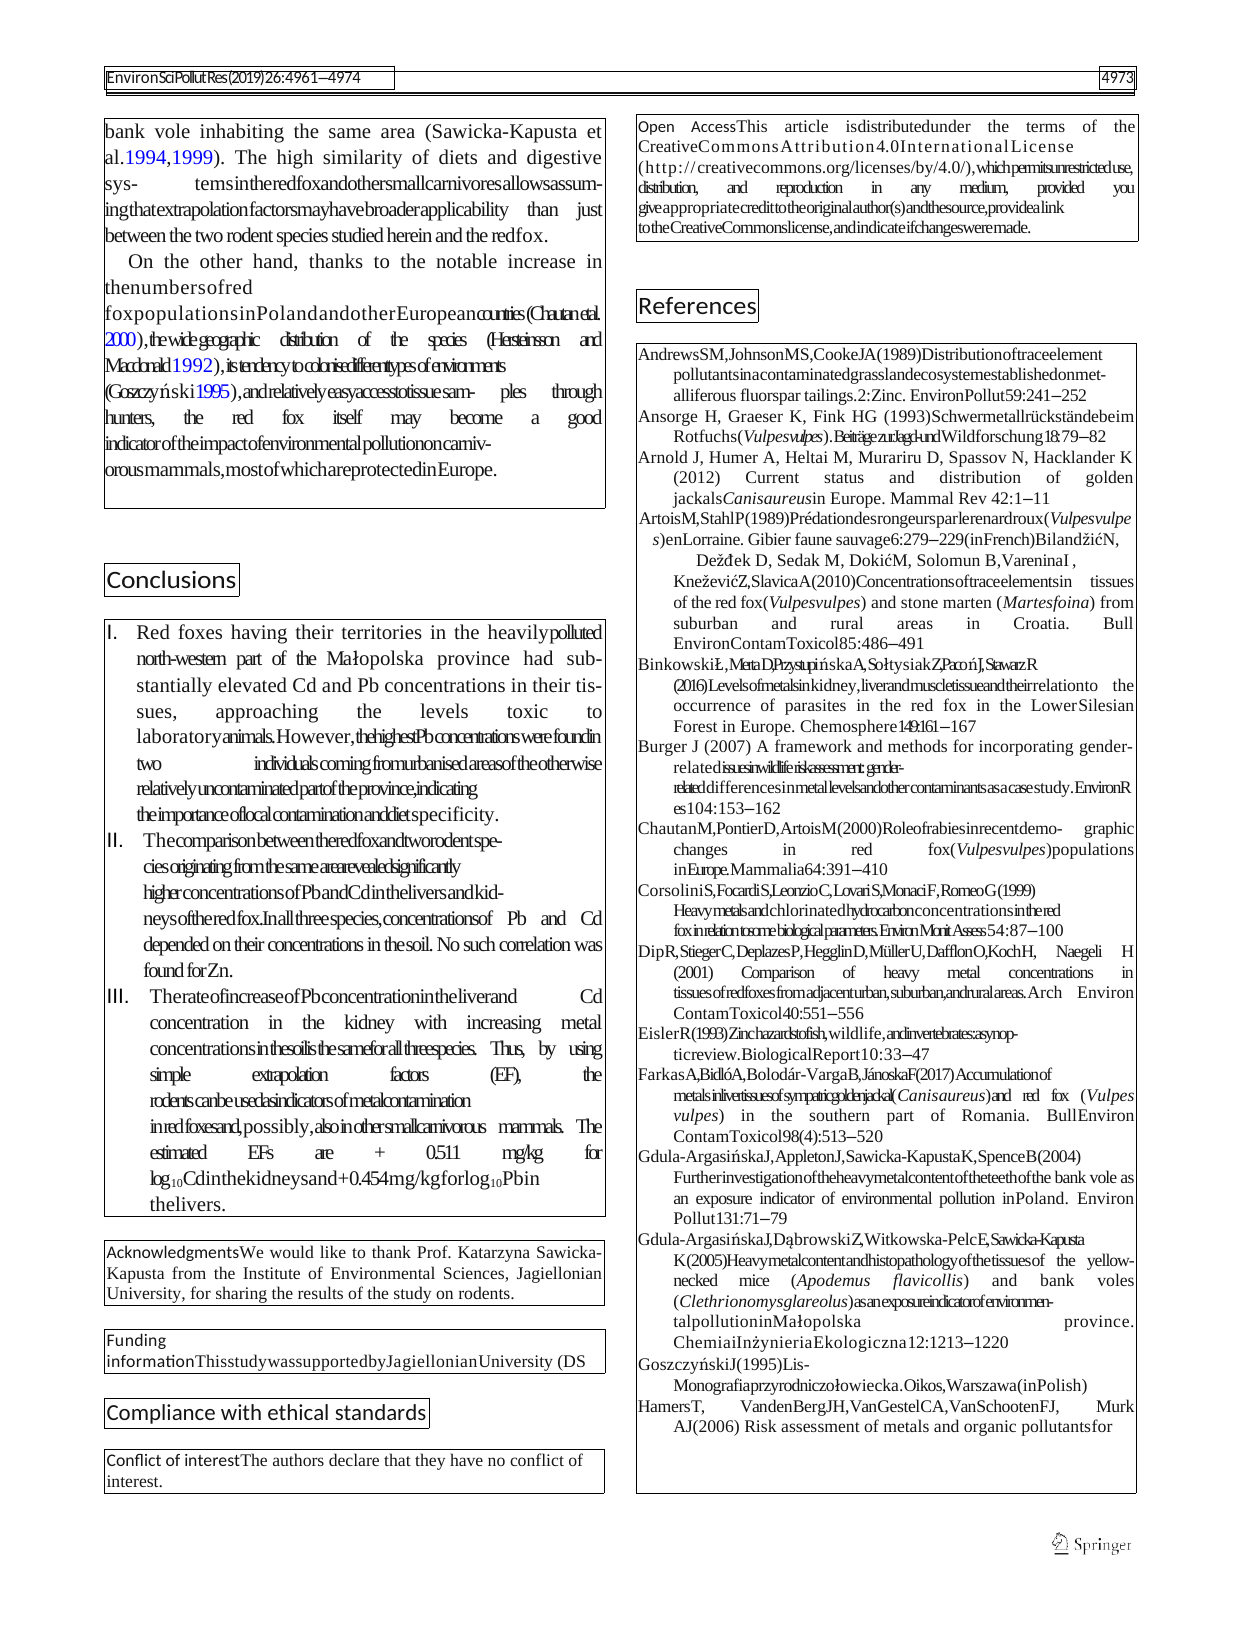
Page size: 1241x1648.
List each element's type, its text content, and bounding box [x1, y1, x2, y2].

text ChautanM,PontierD,ArtoisM(2000)Roleofrabiesinrecentdemo- graphic changes in red fox(Vulpesvulpes)populations inEurope.Mammalia64:391–410 [638, 818, 1134, 879]
list Thecomparisonbetweentheredfoxandtworodentspe- ciesoriginatingfromthesamearearevealedsignificantly higherconcentrationsofPbandCdintheliversandkid- neysoftheredfox.Inallthreespecies,concentrationsof Pb and Cd depended on their concentrations in thesoil. No such correlation was found forZn. [106, 828, 603, 982]
text [106, 67, 394, 71]
text AcknowledgmentsWe would like to thank Prof. Katarzyna Sawicka- Kapusta from the Institute of Environmental Sciences, Jagiellonian University, for sharing the results of the study on rodents. [106, 1241, 603, 1303]
text DipR,StiegerC,DeplazesP,HegglinD,MüllerU,DafflonO,KochH, Naegeli H (2001) Comparison of heavy metal concentrations in tissuesofredfoxesfromadjacenturban,suburban,andruralareas.Arch Environ ContamToxicol40:551–556 [638, 941, 1134, 1023]
text bank vole inhabiting the same area (Sawicka-Kapusta et al.1994,1999). The high similarity of diets and digestive sys- temsintheredfoxandothersmallcarnivoresallowsassum- ingthatextrapolationfactorsmayhavebroaderapplicability than just between the two rodent species studied herein and the redfox. [105, 119, 603, 247]
text Conflict of interestThe authors declare that they have no conflict of interest. [106, 1450, 604, 1491]
text Ansorge H, Graeser K, Fink HG (1993)Schwermetallrückständebeim Rotfuchs(Vulpesvulpes).BeiträgezurJagd-undWildforschung18:79–82 [638, 405, 1134, 446]
text On the other hand, thanks to the notable increase in thenumbersofred foxpopulationsinPolandandotherEuropeancountries(Chautanetal.2000),thewidegeographic distribution of the species (Hersteinsson and Macdonald1992),itstendencytocolonisedifferenttypesofenvironments (Goszczyński1995),andrelativelyeasyaccesstotissuesam- ples through hunters, the red fox itself may become a good indicatoroftheimpactofenvironmentalpollutiononcarniv- orousmammals,mostofwhichareprotectedinEurope. [105, 249, 603, 481]
text Funding informationThisstudywassupportedbyJagiellonianUniversity (DS 758) and the EU IBAES grant,EVK2-CT-2002-80008. [106, 1330, 605, 1373]
text HamersT, VandenBergJH,VanGestelCA,VanSchootenFJ, Murk AJ(2006) Risk assessment of metals and organic pollutantsfor [638, 1396, 1134, 1437]
text Burger J (2007) A framework and methods for incorporating gender- relatedissuesinwildliferiskassessment:gender-relateddifferencesinmetallevelsandothercontaminantsasacasestudy.EnvironRes104:153–162 [638, 736, 1134, 818]
text CorsoliniS,FocardiS,LeonzioC,LovariS,MonaciF,RomeoG(1999) Heavymetalsandchlorinatedhydrocarbonconcentrationsinthered foxinrelationtosomebiologicalparameters.EnvironMonitAssess54:87–100 [638, 879, 1134, 941]
list TherateofincreaseofPbconcentrationintheliverand Cd concentration in the kidney with increasing metal concentrationsinthesoilisthesameforallthreespecies. Thus, by using simple extrapolation factors (EF), the rodentscanbeusedasindicatorsofmetalcontamination inredfoxesand,possibly,alsoinothersmallcarnivorous mammals. The estimated EFs are + 0.511 mg/kg for log10Cdinthekidneysand+0.454mg/kgforlog10Pbin thelivers. [106, 984, 603, 1216]
text BinkowskiŁ,MertaD,PrzystupińskaA,SołtysiakZ,PacońJ,StawarzR (2016)Levelsofmetalsinkidney,liverandmuscletissueandtheirrelationto the occurrence of parasites in the red fox in the LowerSilesian Forest in Europe. Chemosphere149:161–167 [638, 654, 1134, 736]
text Conclusions [106, 564, 239, 594]
text Arnold J, Humer A, Heltai M, Murariru D, Spassov N, Hacklander K (2012) Current status and distribution of golden jackalsCanisaureusin Europe. Mammal Rev 42:1–11 [638, 447, 1134, 508]
text Gdula-ArgasińskaJ,AppletonJ,Sawicka-KapustaK,SpenceB(2004) Furtherinvestigationoftheheavymetalcontentoftheteethofthe bank vole as an exposure indicator of environmental pollution inPoland. Environ Pollut131:71–79 [638, 1146, 1134, 1228]
list Red foxes having their territories in the heavilypolluted north-western part of the Małopolska province had sub- stantially elevated Cd and Pb concentrations in their tis- sues, approaching the levels toxic to laboratoryanimals.However,thehighestPbconcentrationswerefoundintwo individualscomingfromurbanisedareasoftheotherwise relativelyuncontaminatedpartoftheprovince,indicating theimportanceoflocalcontaminationanddietspecificity. [106, 620, 603, 826]
text EislerR(1993)Zinchazardstofish,wildlife,andinvertebrates:asynop-ticreview.BiologicalReport10:33–47 [638, 1023, 1134, 1064]
text ArtoisM,StahlP(1989)Prédationdesrongeursparlerenardroux(Vulpesvulpes)enLorraine. Gibier faune sauvage6:279–229(inFrench)BilandžićN, Dežđek D, Sedak M, DokićM, Solomun B,VareninaI, [637, 508, 1134, 571]
text AndrewsSM,JohnsonMS,CookeJA(1989)Distributionoftraceelement pollutantsinacontaminatedgrasslandecosystemestablishedonmet-alliferous fluorspar tailings.2:Zinc. EnvironPollut59:241–252 [638, 344, 1134, 405]
text Gdula-ArgasińskaJ,DąbrowskiZ,Witkowska-PelcE,Sawicka-Kapusta K(2005)Heavymetalcontentandhistopathologyofthetissuesof the yellow-necked mice (Apodemus flavicollis) and bank voles (Clethrionomysglareolus)asanexposureindicatorofenvironmen-talpollutioninMałopolska province. ChemiaiInżynieriaEkologiczna12:1213–1220 [638, 1228, 1134, 1353]
text GoszczyńskiJ(1995)Lis-Monografiaprzyrodniczołowiecka.Oikos,Warszawa(inPolish) [638, 1353, 1134, 1396]
text Compliance with ethical standards [106, 1399, 429, 1426]
picture [1051, 1532, 1132, 1555]
text References [638, 290, 758, 320]
text Open AccessThis article isdistributedunder the terms of the CreativeCommonsAttribution4.0InternationalLicense (http://creativecommons.org/licenses/by/4.0/),whichpermitsunrestricteduse, distribution, and reproduction in any medium, provided you giveappropriatecredittotheoriginalauthor(s)andthesource,providealink totheCreativeCommonslicense,andindicateifchangesweremade. [638, 115, 1136, 238]
text KneževićZ,SlavicaA(2010)Concentrationsoftraceelementsin tissues of the red fox(Vulpesvulpes) and stone marten (Martesfoina) from suburban and rural areas in Croatia. Bull EnvironContamToxicol85:486–491 [673, 571, 1134, 653]
text FarkasA,BidlóA,Bolodár-VargaB,JánoskaF(2017)Accumulationof metalsinlivertissuesofsympatricgoldenjackal(Canisaureus)and red fox (Vulpes vulpes) in the southern part of Romania. BullEnviron ContamToxicol98(4):513–520 [638, 1064, 1134, 1146]
text 4973 [1101, 67, 1136, 88]
text EnvironSciPollutRes(2019)26:4961–4974 [107, 72, 394, 88]
